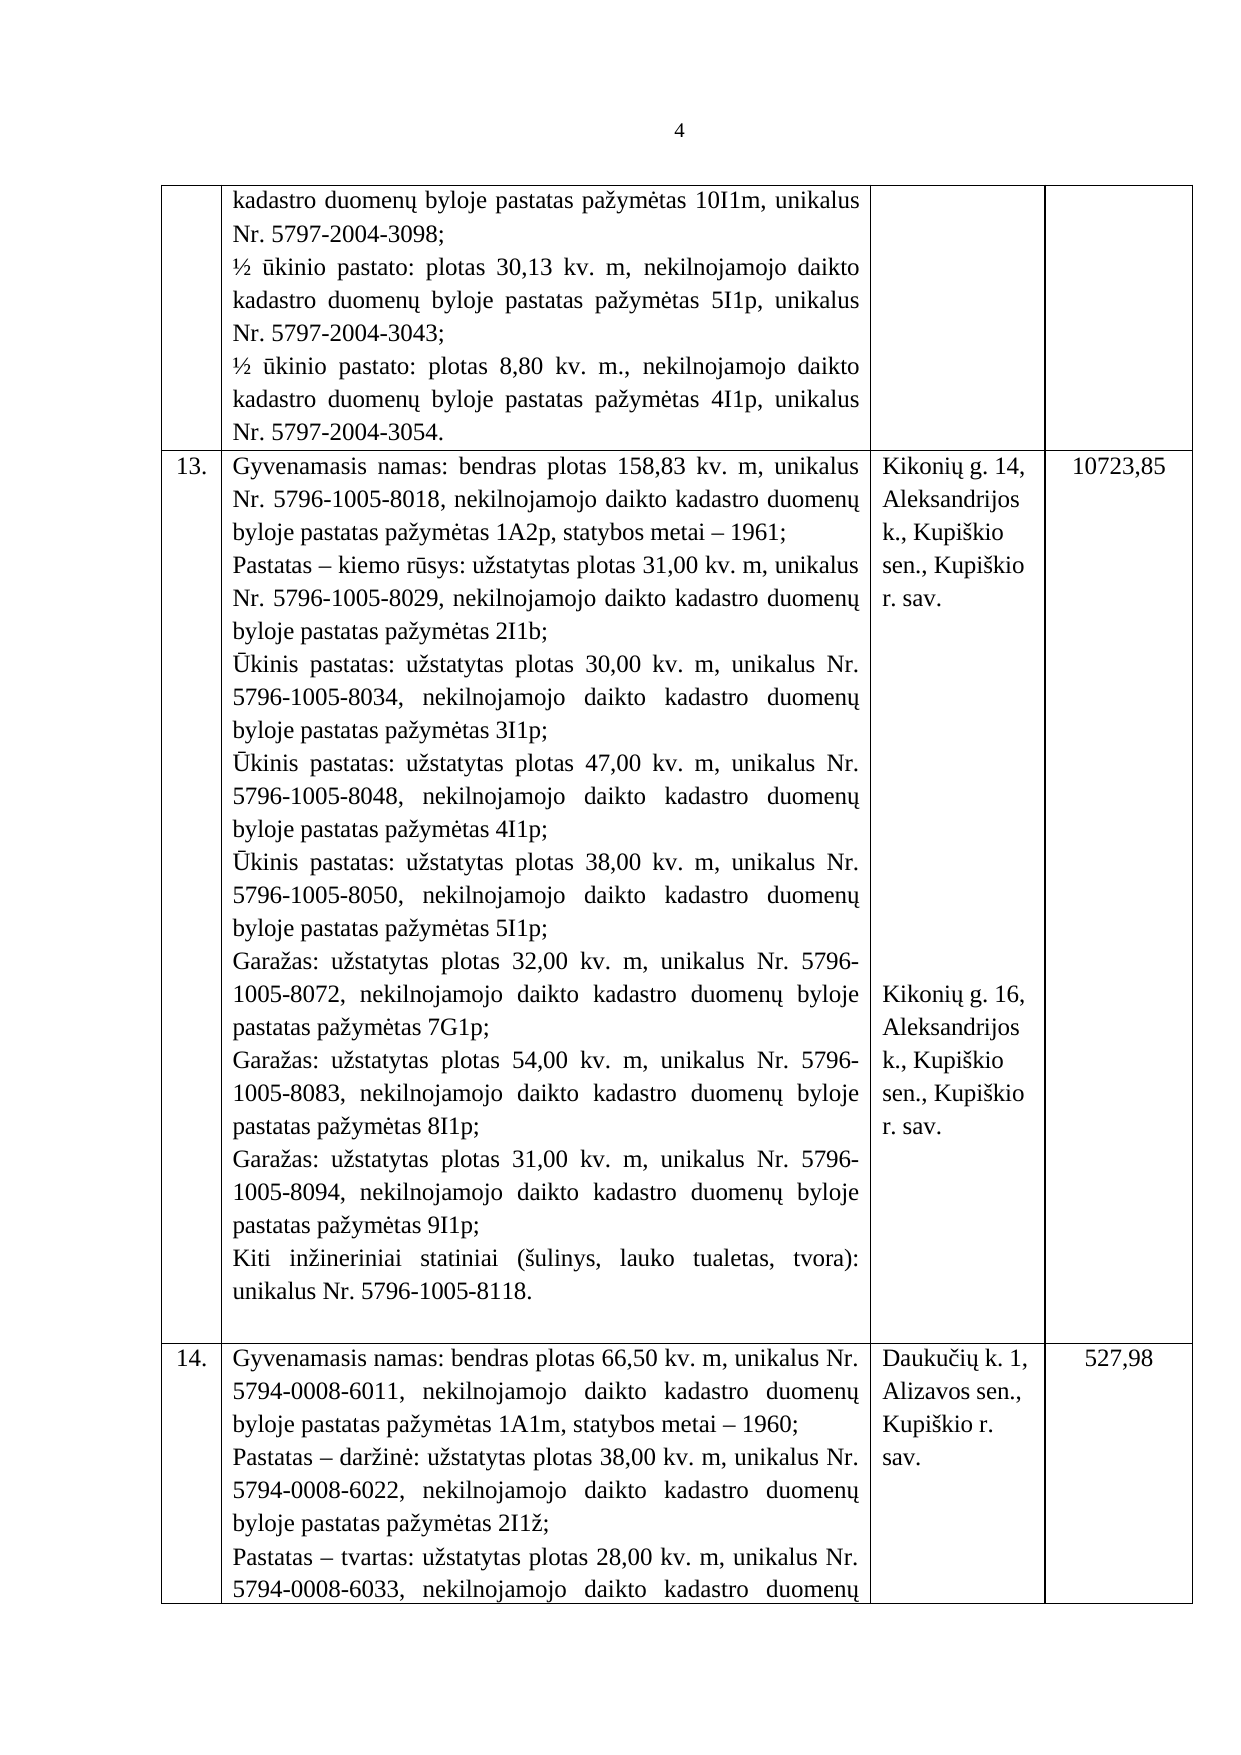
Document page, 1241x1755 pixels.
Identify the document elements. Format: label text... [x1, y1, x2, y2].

table_cell 14. [162, 1344, 221, 1603]
table_cell Kikonių g. 14, Aleksandrijos k., Kupiškio sen., Kupiškio r. sav. Kikonių g. 16, Aleksandrijos k., Kupiškio sen., Kupiškio r. sav. [871, 451, 1044, 1342]
table_cell [162, 186, 221, 450]
table_cell 13. [162, 451, 221, 1342]
table_cell [871, 186, 1044, 450]
table_cell 10723,85 [1046, 451, 1192, 1342]
table_cell Daukučių k. 1, Alizavos sen., Kupiškio r. sav. [871, 1344, 1044, 1603]
table_cell Gyvenamasis namas: bendras plotas 66,50 kv. m, unikalus Nr. 5794-0008-6011, nekilnojamojo daikto kadastro duomenų byloje pastatas pažymėtas 1A1m, statybos metai – 1960; Pastatas – daržinė: užstatytas plotas 38,00 kv. m, unikalus Nr. 5794-0008-6022, nekilnojamojo daikto kadastro duomenų byloje pastatas pažymėtas 2I1ž; Pastatas – tvartas: užstatytas plotas 28,00 kv. m, unikalus Nr. 5794-0008-6033, nekilnojamojo daikto kadastro duomenų [222, 1344, 870, 1603]
table_cell [1046, 186, 1192, 450]
table_cell 527,98 [1046, 1344, 1192, 1603]
table_cell kadastro duomenų byloje pastatas pažymėtas 10I1m, unikalus Nr. 5797-2004-3098; ½ ūkinio pastato: plotas 30,13 kv. m, nekilnojamojo daikto kadastro duomenų byloje pastatas pažymėtas 5I1p, unikalus Nr. 5797-2004-3043; ½ ūkinio pastato: plotas 8,80 kv. m., nekilnojamojo daikto kadastro duomenų byloje pastatas pažymėtas 4I1p, unikalus Nr. 5797-2004-3054. [222, 186, 870, 450]
table_cell Gyvenamasis namas: bendras plotas 158,83 kv. m, unikalus Nr. 5796-1005-8018, nekilnojamojo daikto kadastro duomenų byloje pastatas pažymėtas 1A2p, statybos metai – 1961; Pastatas – kiemo rūsys: užstatytas plotas 31,00 kv. m, unikalus Nr. 5796-1005-8029, nekilnojamojo daikto kadastro duomenų byloje pastatas pažymėtas 2I1b; Ūkinis pastatas: užstatytas plotas 30,00 kv. m, unikalus Nr. 5796-1005-8034, nekilnojamojo daikto kadastro duomenų byloje pastatas pažymėtas 3I1p; Ūkinis pastatas: užstatytas plotas 47,00 kv. m, unikalus Nr. 5796-1005-8048, nekilnojamojo daikto kadastro duomenų byloje pastatas pažymėtas 4I1p; Ūkinis pastatas: užstatytas plotas 38,00 kv. m, unikalus Nr. 5796-1005-8050, nekilnojamojo daikto kadastro duomenų byloje pastatas pažymėtas 5I1p; Garažas: užstatytas plotas 32,00 kv. m, unikalus Nr. 5796-1005-8072, nekilnojamojo daikto kadastro duomenų byloje pastatas pažymėtas 7G1p; Garažas: užstatytas plotas 54,00 kv. m, unikalus Nr. 5796-1005-8083, nekilnojamojo daikto kadastro duomenų byloje pastatas pažymėtas 8I1p; Garažas: užstatytas plotas 31,00 kv. m, unikalus Nr. 5796-1005-8094, nekilnojamojo daikto kadastro duomenų byloje pastatas pažymėtas 9I1p; Kiti inžineriniai statiniai (šulinys, lauko tualetas, tvora): unikalus Nr. 5796-1005-8118. [222, 451, 870, 1342]
